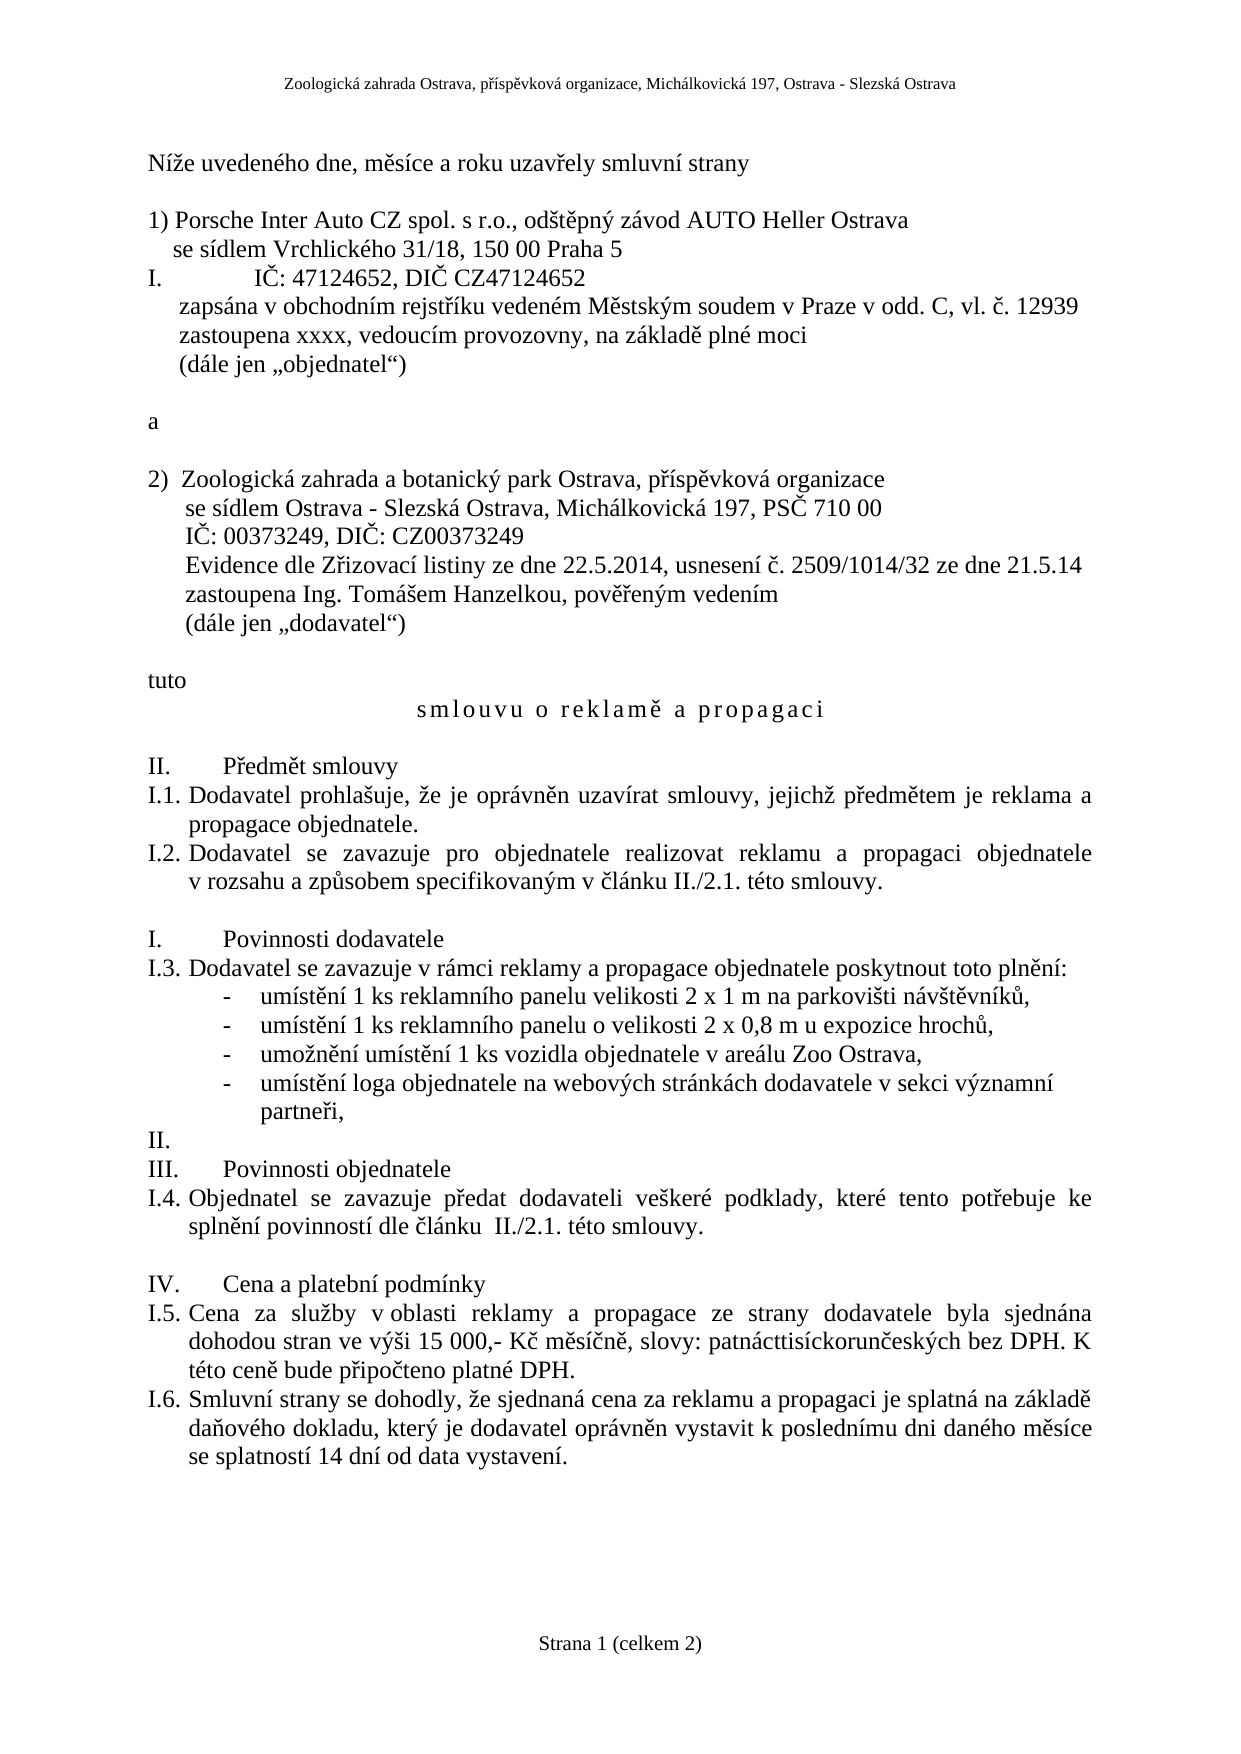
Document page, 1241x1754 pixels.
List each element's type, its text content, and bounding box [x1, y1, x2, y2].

text (dále jen „dodavatel“) [148, 608, 1093, 636]
text a [148, 406, 1093, 435]
list umístění loga objednatele na webových stránkách dodavatele v sekci významní [223, 1068, 1093, 1096]
text (dále jen „objednatel“) [148, 349, 1093, 378]
text zastoupena xxxx, vedoucím provozovny, na základě plné moci [148, 320, 1093, 349]
text se sídlem Ostrava - Slezská Ostrava, Michálkovická 197, PSČ 710 00 [185, 493, 1093, 521]
subtitle IČ: 47124652, DIČ CZ47124652 [148, 263, 1093, 291]
list Cena za služby v oblasti reklamy a propagace ze strany dodavatele byla sjednána dohodou stran ve výši 15 000,- Kč měsíčně, slovy: patnácttisíckorunčeských bez DPH. K této ceně bude připočteno platné DPH. [148, 1298, 1093, 1384]
subtitle Cena a platební podmínky [148, 1269, 1093, 1298]
list Dodavatel prohlašuje, že je oprávněn uzavírat smlouvy, jejichž předmětem je reklama a propagace objednatele. [148, 780, 1093, 838]
text zastoupena Ing. Tomášem Hanzelkou, pověřeným vedením [185, 579, 1093, 608]
text smlouvu o reklamě a propagaci [148, 694, 1093, 723]
list Smluvní strany se dohodly, že sjednaná cena za reklamu a propagaci je splatná na základě daňového dokladu, který je dodavatel oprávněn vystavit k poslednímu dni daného měsíce se splatností 14 dní od data vystavení. [148, 1384, 1093, 1470]
list umístění 1 ks reklamního panelu velikosti 2 x 1 m na parkovišti návštěvníků, [223, 981, 1093, 1010]
text Evidence dle Zřizovací listiny ze dne 22.5.2014, usnesení č. 2509/1014/32 ze dne 21.5.14 [148, 550, 1093, 579]
subtitle Předmět smlouvy [148, 751, 1093, 780]
text Níže uvedeného dne, měsíce a roku uzavřely smluvní strany [148, 148, 1093, 176]
subtitle Povinnosti dodavatele [148, 924, 1093, 953]
list Dodavatel se zavazuje pro objednatele realizovat reklamu a propagaci objednatele v rozsahu a způsobem specifikovaným v článku II./2.1. této smlouvy. [148, 838, 1093, 895]
text tuto [148, 665, 1093, 694]
list umístění 1 ks reklamního panelu o velikosti 2 x 0,8 m u expozice hrochů, [223, 1010, 1093, 1039]
text IČ: 00373249, DIČ: CZ00373249 [185, 521, 1093, 550]
text zapsána v obchodním rejstříku vedeném Městským soudem v Praze v odd. C, vl. č. 12939 [148, 291, 1093, 320]
text 1) Porsche Inter Auto CZ spol. s r.o., odštěpný závod AUTO Heller Ostrava [148, 205, 1093, 234]
list umožnění umístění 1 ks vozidla objednatele v areálu Zoo Ostrava, [223, 1039, 1093, 1068]
text 2) Zoologická zahrada a botanický park Ostrava, příspěvková organizace [148, 464, 1093, 493]
list Objednatel se zavazuje předat dodavateli veškeré podklady, které tento potřebuje ke splnění povinností dle článku II./2.1. této smlouvy. [148, 1183, 1093, 1240]
text se sídlem Vrchlického 31/18, 150 00 Praha 5 [148, 234, 1093, 263]
text partneři, [148, 1096, 1093, 1125]
list Dodavatel se zavazuje v rámci reklamy a propagace objednatele poskytnout toto plnění: [148, 953, 1093, 981]
subtitle Povinnosti objednatele [148, 1154, 1093, 1183]
